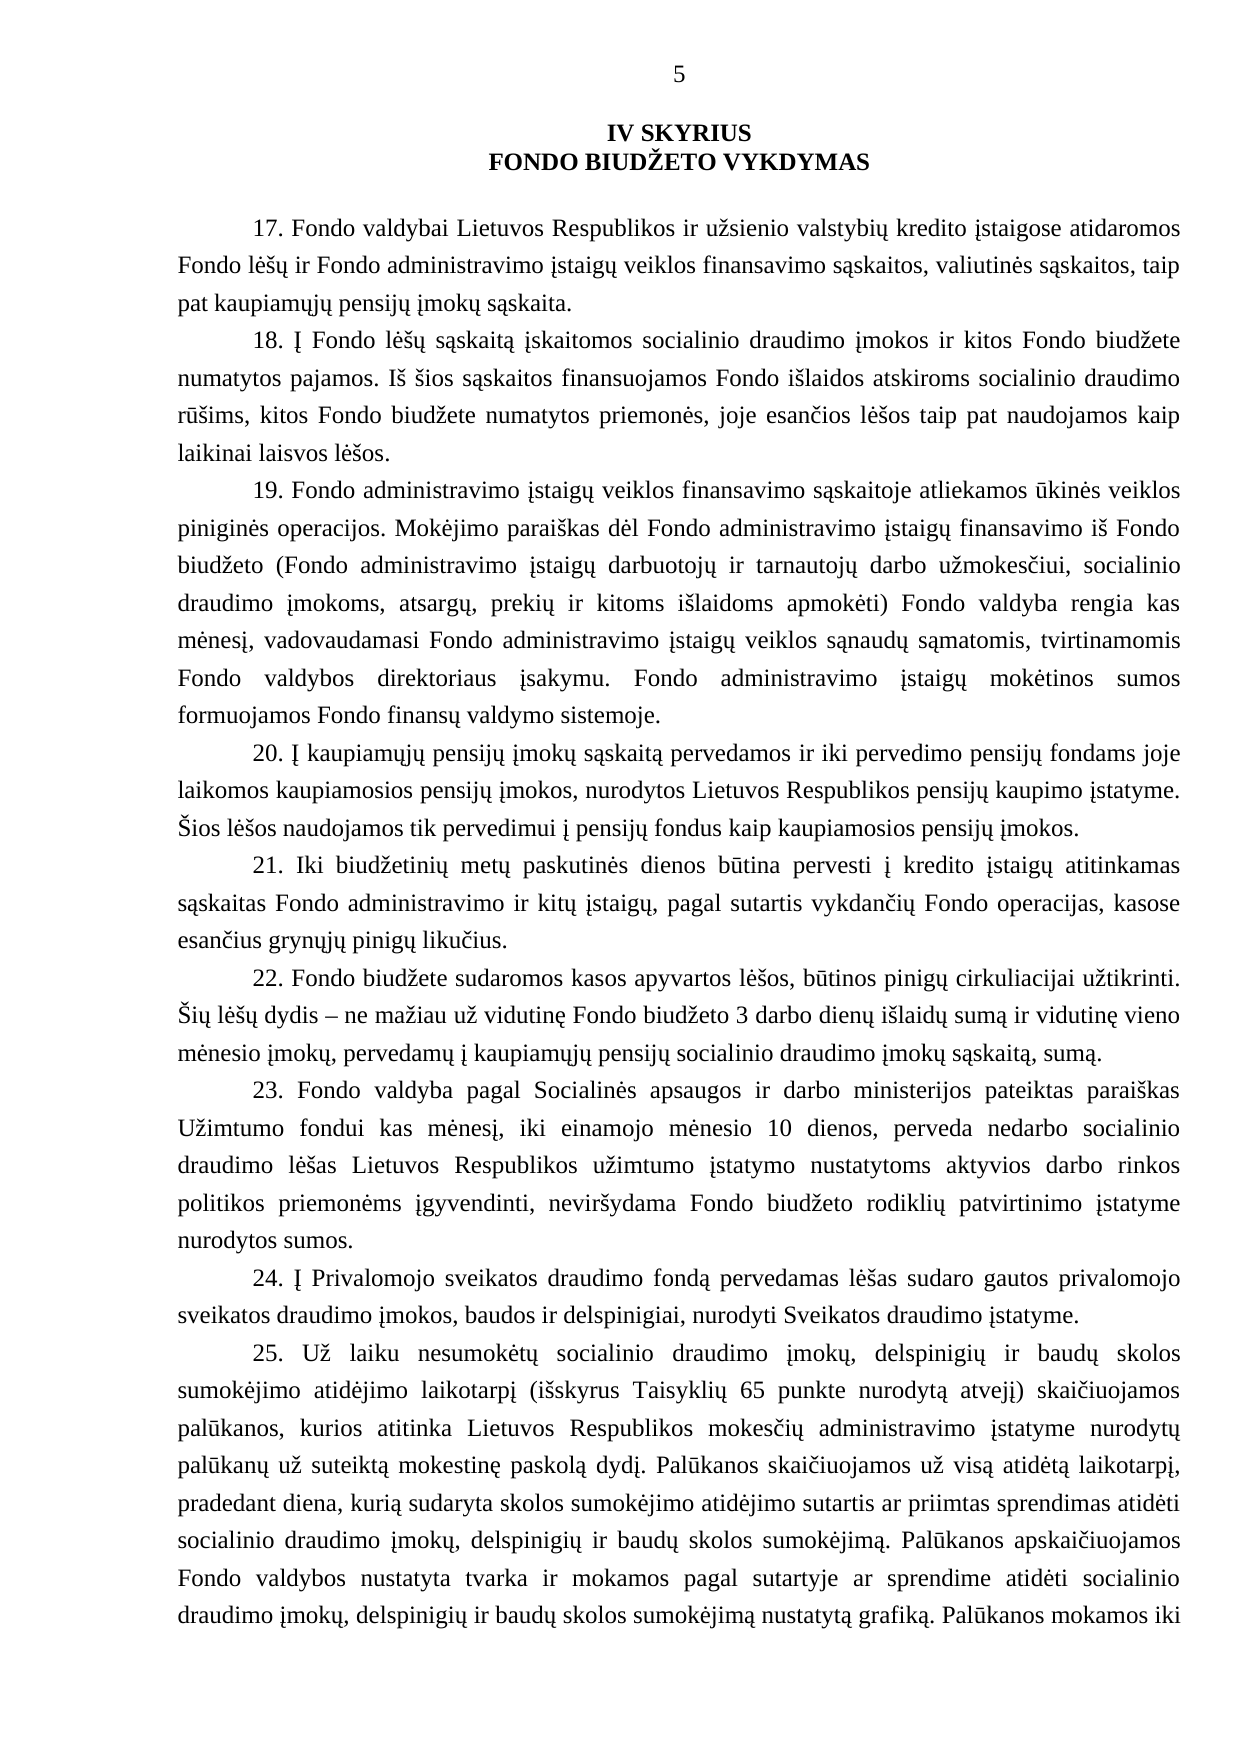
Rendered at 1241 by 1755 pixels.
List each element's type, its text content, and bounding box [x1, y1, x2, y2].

text 20. Į kaupiamųjų pensijų įmokų sąskaitą pervedamos ir iki pervedimo pensijų fondams joje laikomos kaupiamosios pensijų įmokos, nurodytos Lietuvos Respublikos pensijų kaupimo įstatyme. Šios lėšos naudojamos tik pervedimui į pensijų fondus kaip kaupiamosios pensijų įmokos. [177, 729, 1181, 842]
text FONDO BIUDŽETO VYKDYMAS [177, 147, 1181, 176]
text IV skyrius [177, 118, 1181, 147]
text 23. Fondo valdyba pagal Socialinės apsaugos ir darbo ministerijos pateiktas paraiškas Užimtumo fondui kas mėnesį, iki einamojo mėnesio 10 dienos, perveda nedarbo socialinio draudimo lėšas Lietuvos Respublikos užimtumo įstatymo nustatytoms aktyvios darbo rinkos politikos priemonėms įgyvendinti, neviršydama Fondo biudžeto rodiklių patvirtinimo įstatyme nurodytos sumos. [177, 1067, 1181, 1254]
text 24. Į Privalomojo sveikatos draudimo fondą pervedamas lėšas sudaro gautos privalomojo sveikatos draudimo įmokos, baudos ir delspinigiai, nurodyti Sveikatos draudimo įstatyme. [177, 1254, 1181, 1329]
text 17. Fondo valdybai Lietuvos Respublikos ir užsienio valstybių kredito įstaigose atidaromos Fondo lėšų ir Fondo administravimo įstaigų veiklos finansavimo sąskaitos, valiutinės sąskaitos, taip pat kaupiamųjų pensijų įmokų sąskaita. [177, 204, 1181, 317]
text 19. Fondo administravimo įstaigų veiklos finansavimo sąskaitoje atliekamos ūkinės veiklos piniginės operacijos. Mokėjimo paraiškas dėl Fondo administravimo įstaigų finansavimo iš Fondo biudžeto (Fondo administravimo įstaigų darbuotojų ir tarnautojų darbo užmokesčiui, socialinio draudimo įmokoms, atsargų, prekių ir kitoms išlaidoms apmokėti) Fondo valdyba rengia kas mėnesį, vadovaudamasi Fondo administravimo įstaigų veiklos sąnaudų sąmatomis, tvirtinamomis Fondo valdybos direktoriaus įsakymu. Fondo administravimo įstaigų mokėtinos sumos formuojamos Fondo finansų valdymo sistemoje. [177, 467, 1181, 729]
text 21. Iki biudžetinių metų paskutinės dienos būtina pervesti į kredito įstaigų atitinkamas sąskaitas Fondo administravimo ir kitų įstaigų, pagal sutartis vykdančių Fondo operacijas, kasose esančius grynųjų pinigų likučius. [177, 842, 1181, 954]
text 22. Fondo biudžete sudaromos kasos apyvartos lėšos, būtinos pinigų cirkuliacijai užtikrinti. Šių lėšų dydis – ne mažiau už vidutinę Fondo biudžeto 3 darbo dienų išlaidų sumą ir vidutinę vieno mėnesio įmokų, pervedamų į kaupiamųjų pensijų socialinio draudimo įmokų sąskaitą, sumą. [177, 954, 1181, 1067]
text 18. Į Fondo lėšų sąskaitą įskaitomos socialinio draudimo įmokos ir kitos Fondo biudžete numatytos pajamos. Iš šios sąskaitos finansuojamos Fondo išlaidos atskiroms socialinio draudimo rūšims, kitos Fondo biudžete numatytos priemonės, joje esančios lėšos taip pat naudojamos kaip laikinai laisvos lėšos. [177, 317, 1181, 467]
text 25. Už laiku nesumokėtų socialinio draudimo įmokų, delspinigių ir baudų skolos sumokėjimo atidėjimo laikotarpį (išskyrus Taisyklių 65 punkte nurodytą atvejį) skaičiuojamos palūkanos, kurios atitinka Lietuvos Respublikos mokesčių administravimo įstatyme nurodytų palūkanų už suteiktą mokestinę paskolą dydį. Palūkanos skaičiuojamos už visą atidėtą laikotarpį, pradedant diena, kurią sudaryta skolos sumokėjimo atidėjimo sutartis ar priimtas sprendimas atidėti socialinio draudimo įmokų, delspinigių ir baudų skolos sumokėjimą. Palūkanos apskaičiuojamos Fondo valdybos nustatyta tvarka ir mokamos pagal sutartyje ar sprendime atidėti socialinio draudimo įmokų, delspinigių ir baudų skolos sumokėjimą nustatytą grafiką. Palūkanos mokamos iki [177, 1329, 1181, 1629]
